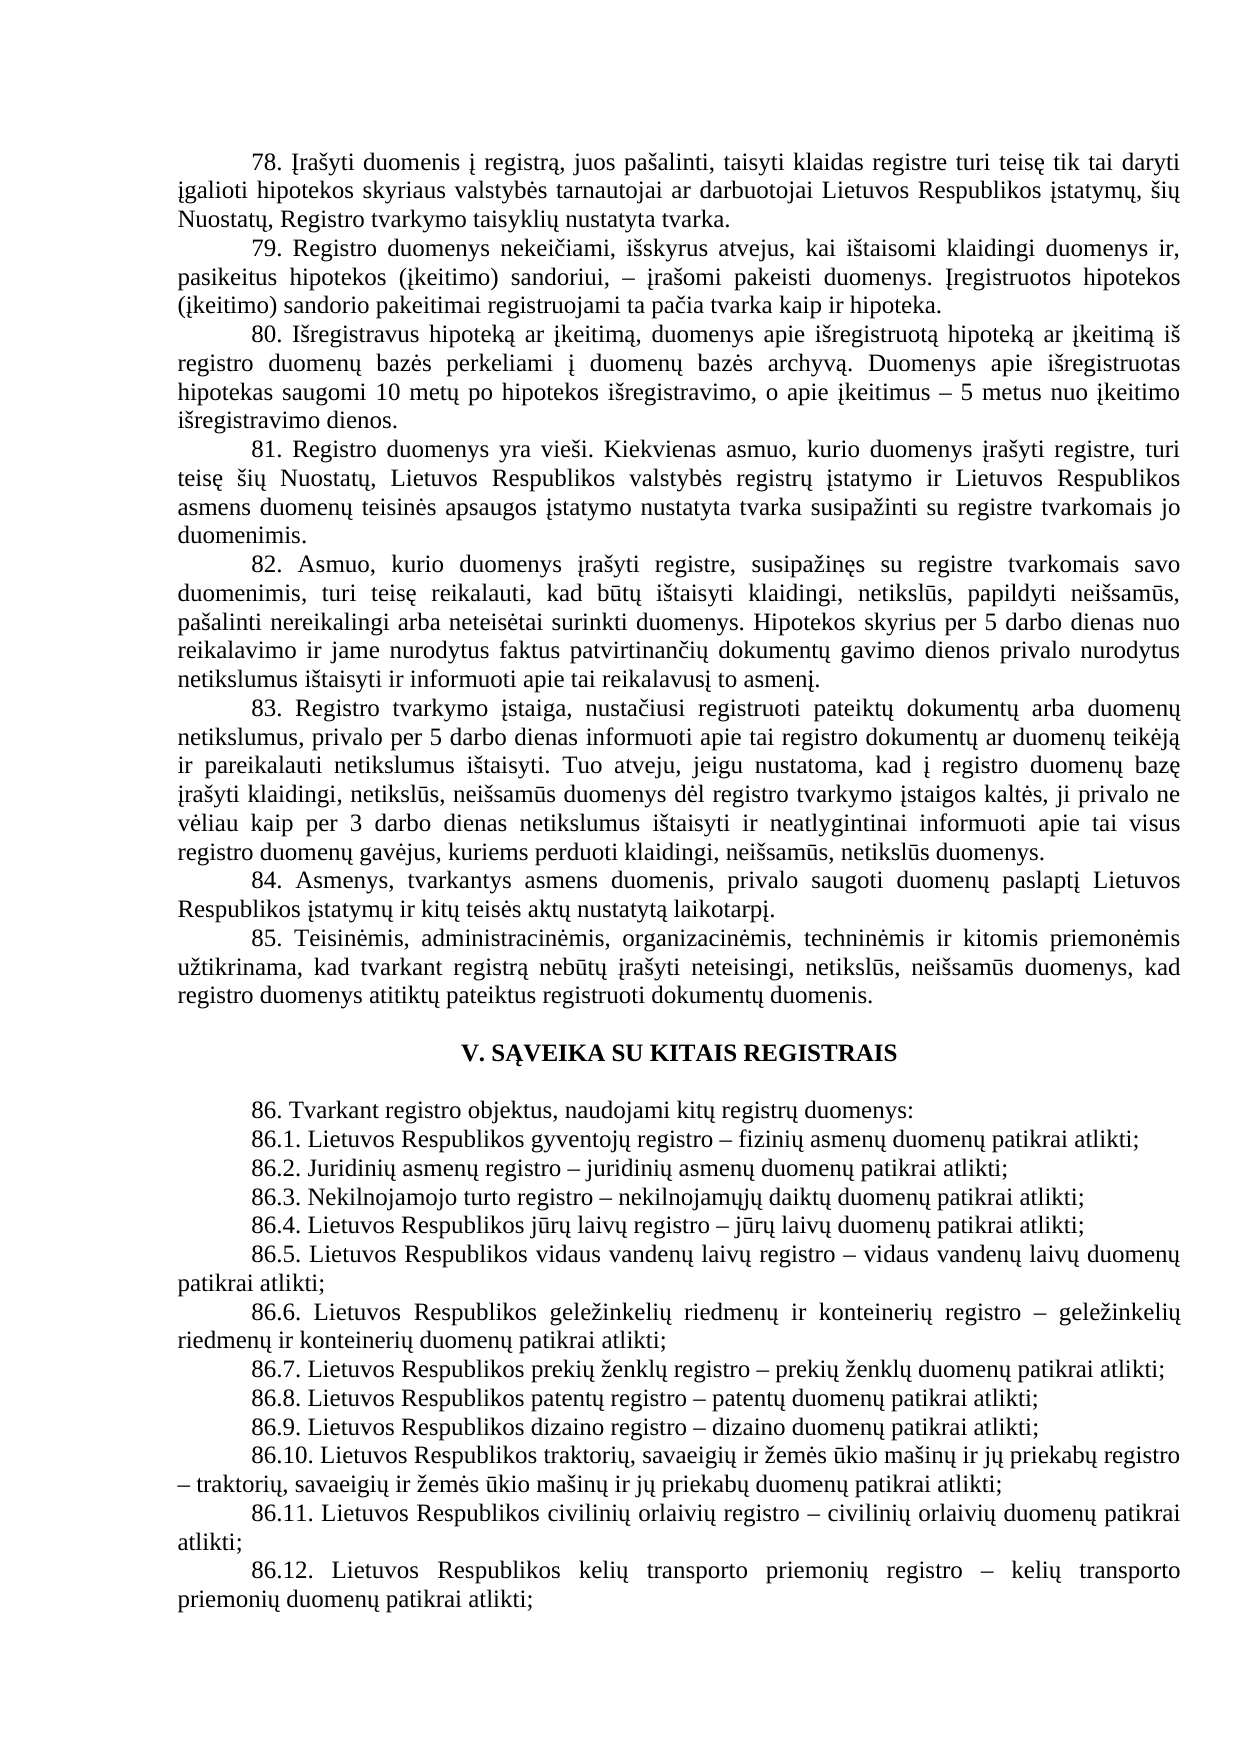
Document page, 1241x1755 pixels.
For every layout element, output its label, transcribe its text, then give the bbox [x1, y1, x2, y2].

text 81. Registro duomenys yra vieši. Kiekvienas asmuo, kurio duomenys įrašyti registre, turi teisę šių Nuostatų, Lietuvos Respublikos valstybės registrų įstatymo ir Lietuvos Respublikos asmens duomenų teisinės apsaugos įstatymo nustatyta tvarka susipažinti su registre tvarkomais jo duomenimis. [177, 434, 1181, 549]
text 86.10. Lietuvos Respublikos traktorių, savaeigių ir žemės ūkio mašinų ir jų priekabų registro – traktorių, savaeigių ir žemės ūkio mašinų ir jų priekabų duomenų patikrai atlikti; [177, 1441, 1181, 1498]
text 82. Asmuo, kurio duomenys įrašyti registre, susipažinęs su registre tvarkomais savo duomenimis, turi teisę reikalauti, kad būtų ištaisyti klaidingi, netikslūs, papildyti neišsamūs, pašalinti nereikalingi arba neteisėtai surinkti duomenys. Hipotekos skyrius per 5 darbo dienas nuo reikalavimo ir jame nurodytus faktus patvirtinančių dokumentų gavimo dienos privalo nurodytus netikslumus ištaisyti ir informuoti apie tai reikalavusį to asmenį. [177, 549, 1181, 693]
text 85. Teisinėmis, administracinėmis, organizacinėmis, techninėmis ir kitomis priemonėmis užtikrinama, kad tvarkant registrą nebūtų įrašyti neteisingi, netikslūs, neišsamūs duomenys, kad registro duomenys atitiktų pateiktus registruoti dokumentų duomenis. [177, 923, 1181, 1009]
text 86.2. Juridinių asmenų registro – juridinių asmenų duomenų patikrai atlikti; [177, 1153, 1181, 1182]
text 83. Registro tvarkymo įstaiga, nustačiusi registruoti pateiktų dokumentų arba duomenų netikslumus, privalo per 5 darbo dienas informuoti apie tai registro dokumentų ar duomenų teikėją ir pareikalauti netikslumus ištaisyti. Tuo atveju, jeigu nustatoma, kad į registro duomenų bazę įrašyti klaidingi, netikslūs, neišsamūs duomenys dėl registro tvarkymo įstaigos kaltės, ji privalo ne vėliau kaip per 3 darbo dienas netikslumus ištaisyti ir neatlygintinai informuoti apie tai visus registro duomenų gavėjus, kuriems perduoti klaidingi, neišsamūs, netikslūs duomenys. [177, 693, 1181, 866]
text 84. Asmenys, tvarkantys asmens duomenis, privalo saugoti duomenų paslaptį Lietuvos Respublikos įstatymų ir kitų teisės aktų nustatytą laikotarpį. [177, 866, 1181, 923]
text 86.4. Lietuvos Respublikos jūrų laivų registro – jūrų laivų duomenų patikrai atlikti; [177, 1211, 1181, 1239]
text 86.9. Lietuvos Respublikos dizaino registro – dizaino duomenų patikrai atlikti; [177, 1412, 1181, 1441]
text v. Sąveika su kitais registrais [177, 1038, 1181, 1067]
text 86. Tvarkant registro objektus, naudojami kitų registrų duomenys: [177, 1096, 1181, 1124]
text 79. Registro duomenys nekeičiami, išskyrus atvejus, kai ištaisomi klaidingi duomenys ir, pasikeitus hipotekos (įkeitimo) sandoriui, – įrašomi pakeisti duomenys. Įregistruotos hipotekos (įkeitimo) sandorio pakeitimai registruojami ta pačia tvarka kaip ir hipoteka. [177, 233, 1181, 319]
text 80. Išregistravus hipoteką ar įkeitimą, duomenys apie išregistruotą hipoteką ar įkeitimą iš registro duomenų bazės perkeliami į duomenų bazės archyvą. Duomenys apie išregistruotas hipotekas saugomi 10 metų po hipotekos išregistravimo, o apie įkeitimus – 5 metus nuo įkeitimo išregistravimo dienos. [177, 319, 1181, 434]
text 78. Įrašyti duomenis į registrą, juos pašalinti, taisyti klaidas registre turi teisę tik tai daryti įgalioti hipotekos skyriaus valstybės tarnautojai ar darbuotojai Lietuvos Respublikos įstatymų, šių Nuostatų, Registro tvarkymo taisyklių nustatyta tvarka. [177, 147, 1181, 233]
text 86.6. Lietuvos Respublikos geležinkelių riedmenų ir konteinerių registro – geležinkelių riedmenų ir konteinerių duomenų patikrai atlikti; [177, 1297, 1181, 1354]
text 86.11. Lietuvos Respublikos civilinių orlaivių registro – civilinių orlaivių duomenų patikrai atlikti; [177, 1498, 1181, 1556]
text 86.5. Lietuvos Respublikos vidaus vandenų laivų registro – vidaus vandenų laivų duomenų patikrai atlikti; [177, 1239, 1181, 1297]
text 86.8. Lietuvos Respublikos patentų registro – patentų duomenų patikrai atlikti; [177, 1383, 1181, 1412]
text 86.3. Nekilnojamojo turto registro – nekilnojamųjų daiktų duomenų patikrai atlikti; [177, 1182, 1181, 1211]
text 86.7. Lietuvos Respublikos prekių ženklų registro – prekių ženklų duomenų patikrai atlikti; [177, 1354, 1181, 1383]
text 86.12. Lietuvos Respublikos kelių transporto priemonių registro – kelių transporto priemonių duomenų patikrai atlikti; [177, 1556, 1181, 1613]
text 86.1. Lietuvos Respublikos gyventojų registro – fizinių asmenų duomenų patikrai atlikti; [177, 1124, 1181, 1153]
